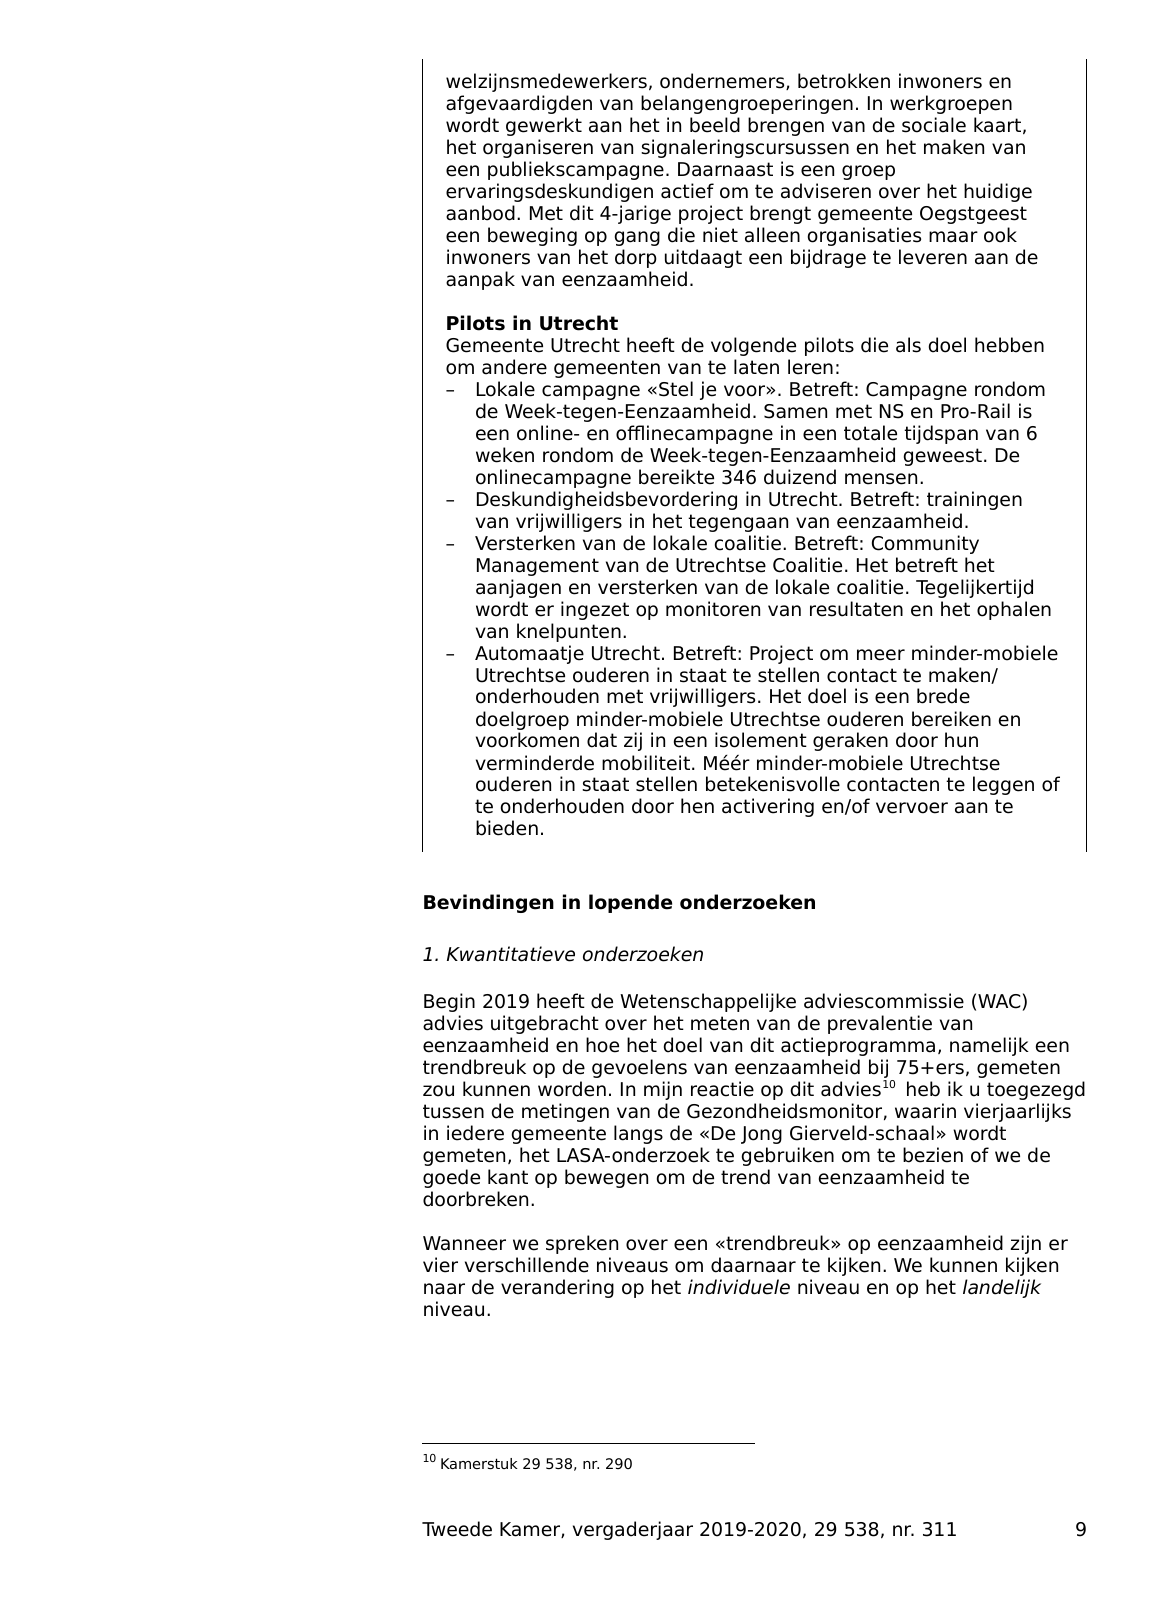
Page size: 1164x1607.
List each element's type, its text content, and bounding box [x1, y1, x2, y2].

subtitle Bevindingen in lopende onderzoeken [422, 892, 1087, 914]
text Kamerstuk 29 538, nr. 290 [422, 1452, 1087, 1474]
table_header welzijnsmedewerkers, ondernemers, betrokken inwoners en afgevaardigden van belangengroeperingen. In werkgroepen wordt gewerkt aan het in beeld brengen van de sociale kaart, het organiseren van signaleringscursussen en het maken van een publiekscampagne. Daarnaast is een groep ervaringsdeskundigen actief om te adviseren over het huidige aanbod. Met dit 4-jarige project brengt gemeente Oegstgeest een beweging op gang die niet alleen organisaties maar ook inwoners van het dorp uitdaagt een bijdrage te leveren aan de aanpak van eenzaamheid. Pilots in Utrecht Gemeente Utrecht heeft de volgende pilots die als doel hebben om andere gemeenten van te laten leren: – Lokale campagne «Stel je voor». Betreft: Campagne rondom de Week-tegen-Eenzaamheid. Samen met NS en Pro-Rail is een online- en offlinecampagne in een totale tijdspan van 6 weken rondom de Week-tegen-Eenzaamheid geweest. De onlinecampagne bereikte 346 duizend mensen. – Deskundigheidsbevordering in Utrecht. Betreft: trainingen van vrijwilligers in het tegengaan van eenzaamheid. – Versterken van de lokale coalitie. Betreft: Community Management van de Utrechtse Coalitie. Het betreft het aanjagen en versterken van de lokale coalitie. Tegelijkertijd wordt er ingezet op monitoren van resultaten en het ophalen van knelpunten. – Automaatje Utrecht. Betreft: Project om meer minder-mobiele Utrechtse ouderen in staat te stellen contact te maken/ onderhouden met vrijwilligers. Het doel is een brede doelgroep minder-mobiele Utrechtse ouderen bereiken en voorkomen dat zij in een isolement geraken door hun verminderde mobiliteit. Méér minder-mobiele Utrechtse ouderen in staat stellen betekenisvolle contacten te leggen of te onderhouden door hen activering en/of vervoer aan te bieden. [423, 59, 1086, 852]
text Wanneer we spreken over een «trendbreuk» op eenzaamheid zijn er vier verschillende niveaus om daarnaar te kijken. We kunnen kijken naar de verandering op het individuele niveau en op het landelijk niveau. [422, 1233, 1087, 1321]
subtitle 1. Kwantitatieve onderzoeken [422, 944, 1087, 966]
text Begin 2019 heeft de Wetenschappelijke adviescommissie (WAC) advies uitgebracht over het meten van de prevalentie van eenzaamheid en hoe het doel van dit actieprogramma, namelijk een trendbreuk op de gevoelens van eenzaamheid bij 75+ers, gemeten zou kunnen worden. In mijn reactie op dit advies heb ik u toegezegd tussen de metingen van de Gezondheidsmonitor, waarin vierjaarlijks in iedere gemeente langs de «De Jong Gierveld-schaal» wordt gemeten, het LASA-onderzoek te gebruiken om te bezien of we de goede kant op bewegen om de trend van eenzaamheid te doorbreken. [422, 991, 1087, 1211]
